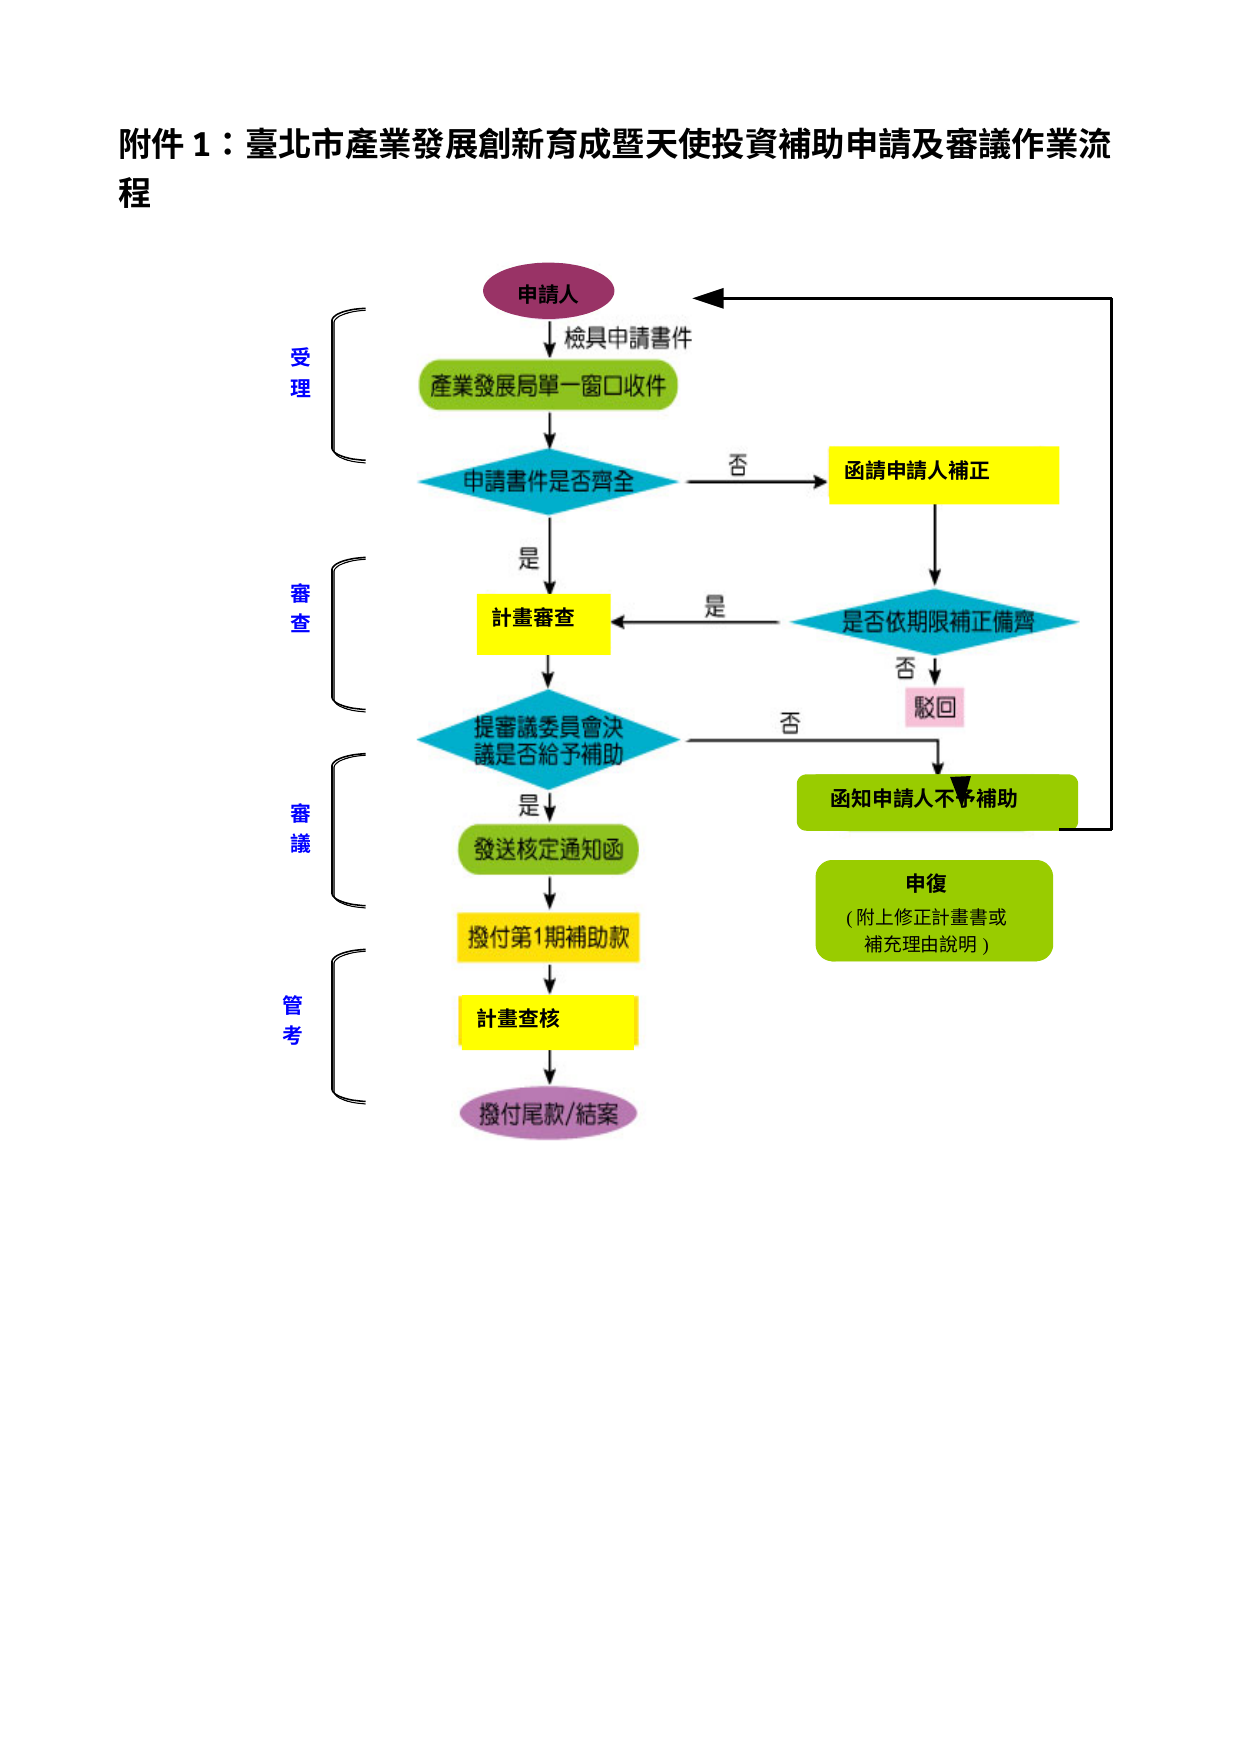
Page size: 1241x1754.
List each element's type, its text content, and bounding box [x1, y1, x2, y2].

picture [365, 230, 1112, 1171]
text 附件1：臺北市產業發展創新育成暨天使投資補助申請及審議作業流程 [118, 118, 1122, 215]
